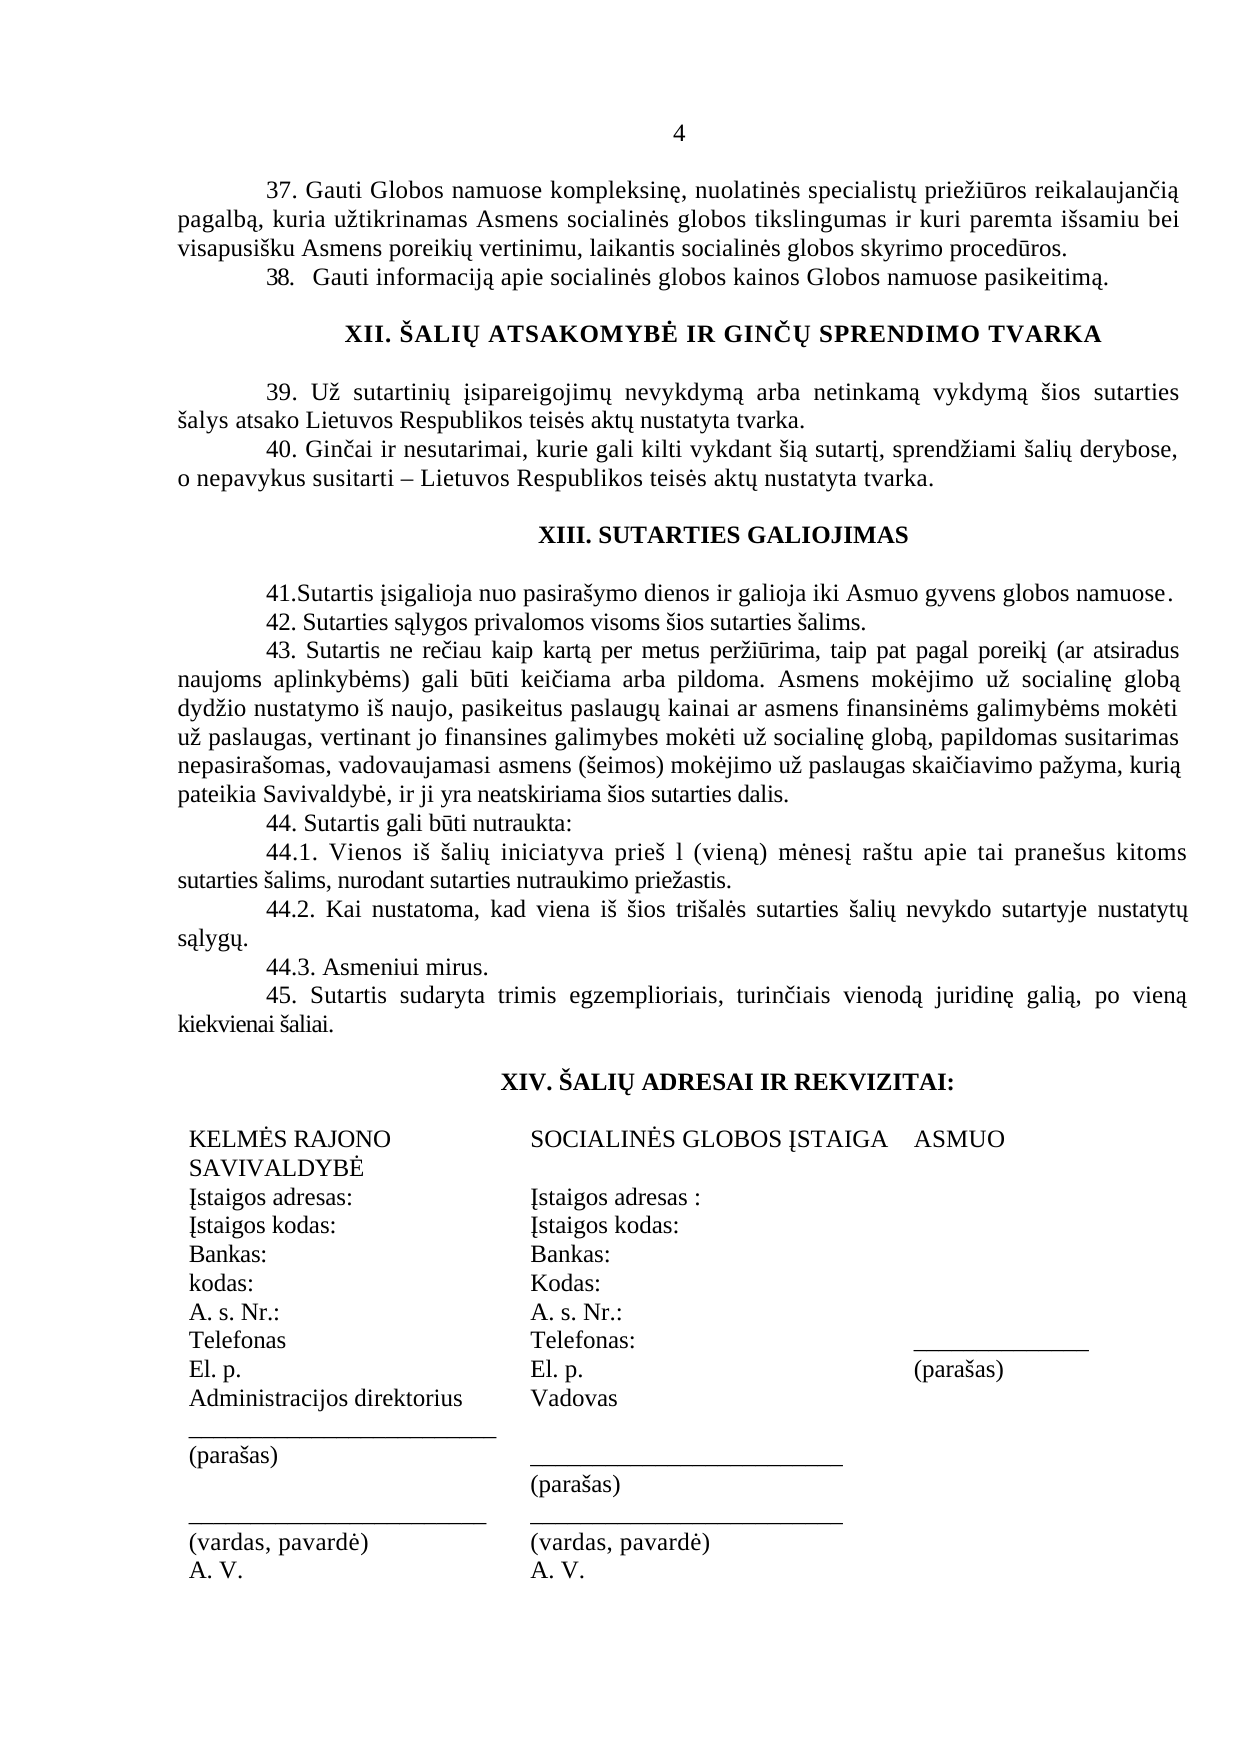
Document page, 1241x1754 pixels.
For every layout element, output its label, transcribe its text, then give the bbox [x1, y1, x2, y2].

text 44.3. Asmeniui mirus. [177, 952, 1189, 981]
text 42. Sutarties sąlygos privalomos visoms šios sutarties šalims. [177, 607, 1189, 636]
text XIII. SUTARTIES GALIOJIMAS [177, 521, 1181, 549]
table_header SOCIALINĖS GLOBOS ĮSTAIGA Įstaigos adresas : Įstaigos kodas: Bankas: Kodas: A. s. Nr.: Telefonas: El. p. Vadovas _________________________ (parašas) _________________________ (vardas, pavardė) A. V. [519, 1124, 902, 1636]
text 43. Sutartis ne rečiau kaip kartą per metus peržiūrima, taip pat pagal poreikį (ar atsiradus naujoms aplinkybėms) gali būti keičiama arba pildoma. Asmens mokėjimo už socialinę globą dydžio nustatymo iš naujo, pasikeitus paslaugų kainai ar asmens finansinėms galimybėms mokėti už paslaugas, vertinant jo finansines galimybes mokėti už socialinę globą, papildomas susitarimas nepasirašomas, vadovaujamasi asmens (šeimos) mokėjimo už paslaugas skaičiavimo pažyma, kurią pateikia Savivaldybė, ir ji yra neatskiriama šios sutarties dalis. [177, 636, 1181, 808]
text 40. Ginčai ir nesutarimai, kurie gali kilti vykdant šią sutartį, sprendžiami šalių derybose, o nepavykus susitarti – Lietuvos Respublikos teisės aktų nustatyta tvarka. [177, 434, 1181, 492]
text XII. ŠALIŲ ATSAKOMYBĖ IR GINČŲ SPRENDIMO TVARKA [177, 319, 1181, 348]
text 44.1. Vienos iš šalių iniciatyva prieš l (vieną) mėnesį raštu apie tai pranešus kitoms sutarties šalims, nurodant sutarties nutraukimo priežastis. [177, 837, 1189, 894]
text 37. Gauti Globos namuose kompleksinę, nuolatinės specialistų priežiūros reikalaujančią pagalbą, kuria užtikrinamas Asmens socialinės globos tikslingumas ir kuri paremta išsamiu bei visapusišku Asmens poreikių vertinimu, laikantis socialinės globos skyrimo procedūros. [177, 176, 1181, 262]
table_header ASMUO ______________ (parašas) [902, 1124, 1220, 1636]
table_header KELMĖS RAJONO SAVIVALDYBĖ Įstaigos adresas: Įstaigos kodas: Bankas: kodas: A. s. Nr.: Telefonas El. p. Administracijos direktorius _________________________ (parašas) ________________________ (vardas, pavardė) A. V. [177, 1124, 519, 1636]
text 39. Už sutartinių įsipareigojimų nevykdymą arba netinkamą vykdymą šios sutarties šalys atsako Lietuvos Respublikos teisės aktų nustatyta tvarka. [177, 377, 1181, 434]
text 44.2. Kai nustatoma, kad viena iš šios trišalės sutarties šalių nevykdo sutartyje nustatytų sąlygų. [177, 894, 1189, 952]
text 45. Sutartis sudaryta trimis egzemplioriais, turinčiais vienodą juridinę galią, po vieną kiekvienai šaliai. [177, 981, 1189, 1038]
text XIV. ŠALIŲ ADRESAI IR REKVIZITAI: [177, 1067, 1189, 1096]
text 44. Sutartis gali būti nutraukta: [177, 808, 1189, 837]
text 41.Sutartis įsigalioja nuo pasirašymo dienos ir galioja iki Asmuo gyvens globos namuose. [177, 578, 1189, 607]
text 38. Gauti informaciją apie socialinės globos kainos Globos namuose pasikeitimą. [177, 262, 1181, 291]
